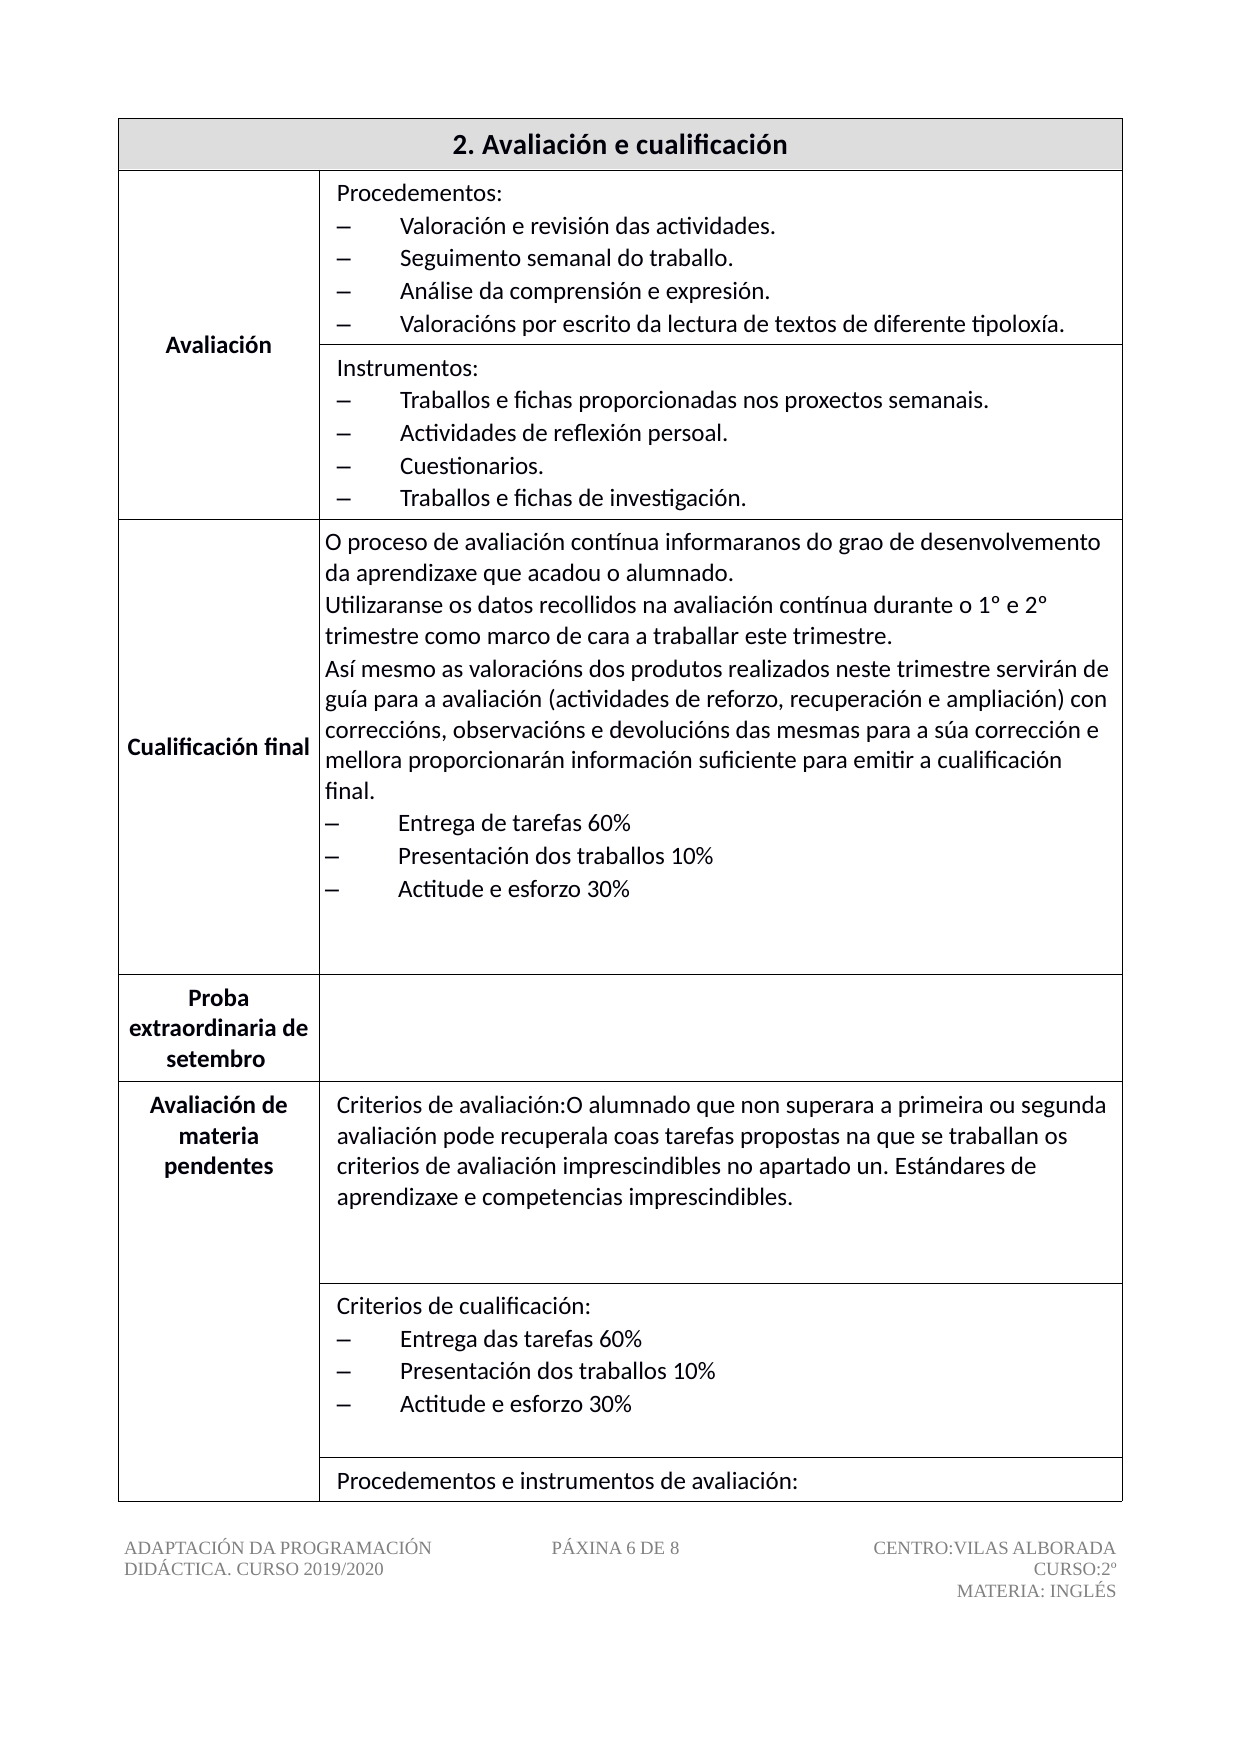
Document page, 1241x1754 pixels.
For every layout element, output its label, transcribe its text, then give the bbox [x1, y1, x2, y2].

table_cell Criterios de cualificación: Entrega das tarefas 60% Presentación dos traballos 10% Actitude e esforzo 30% [320, 1284, 1122, 1457]
table_cell Avaliación [119, 171, 319, 519]
table_cell Avaliación de materia pendentes [119, 1082, 319, 1501]
table_cell Criterios de avaliación:O alumnado que non superara a primeira ou segunda avaliación pode recuperala coas tarefas propostas na que se traballan os criterios de avaliación imprescindibles no apartado un. Estándares de aprendizaxe e competencias imprescindibles. [320, 1082, 1122, 1282]
table_cell Cualificación final [119, 520, 319, 974]
table_cell Instrumentos: Traballos e fichas proporcionadas nos proxectos semanais. Actividades de reflexión persoal. Cuestionarios. Traballos e fichas de investigación. [320, 345, 1122, 519]
table_cell Procedementos: Valoración e revisión das actividades. Seguimento semanal do traballo. Análise da comprensión e expresión. Valoracións por escrito da lectura de textos de diferente tipoloxía. [320, 171, 1122, 344]
table_header 2. Avaliación e cualificación [119, 119, 1122, 169]
table_cell Procedementos e instrumentos de avaliación: Valoración e revisión das actividades recibidas. Seguimento semanal do traballo. Análise da comprensión e expresión. Valoración por escrito da lectura de textos de diferente tipoloxía. Traballos e fichas proporcionads nos proxectos semanais. Actividades de reflexión persoal. Cuestionarios. Traballos e fichas de investigación. [320, 1458, 1122, 1501]
table_cell O proceso de avaliación contínua informaranos do grao de desenvolvemento da aprendizaxe que acadou o alumnado. Utilizaranse os datos recollidos na avaliación contínua durante o 1º e 2º trimestre como marco de cara a traballar este trimestre. Así mesmo as valoracións dos produtos realizados neste trimestre servirán de guía para a avaliación (actividades de reforzo, recuperación e ampliación) con correccións, observacións e devolucións das mesmas para a súa corrección e mellora proporcionarán información suficiente para emitir a cualificación final. Entrega de tarefas 60% Presentación dos traballos 10% Actitude e esforzo 30% [320, 520, 1122, 974]
table_cell [320, 975, 1122, 1081]
table_cell Proba extraordinaria de setembro [119, 975, 319, 1081]
